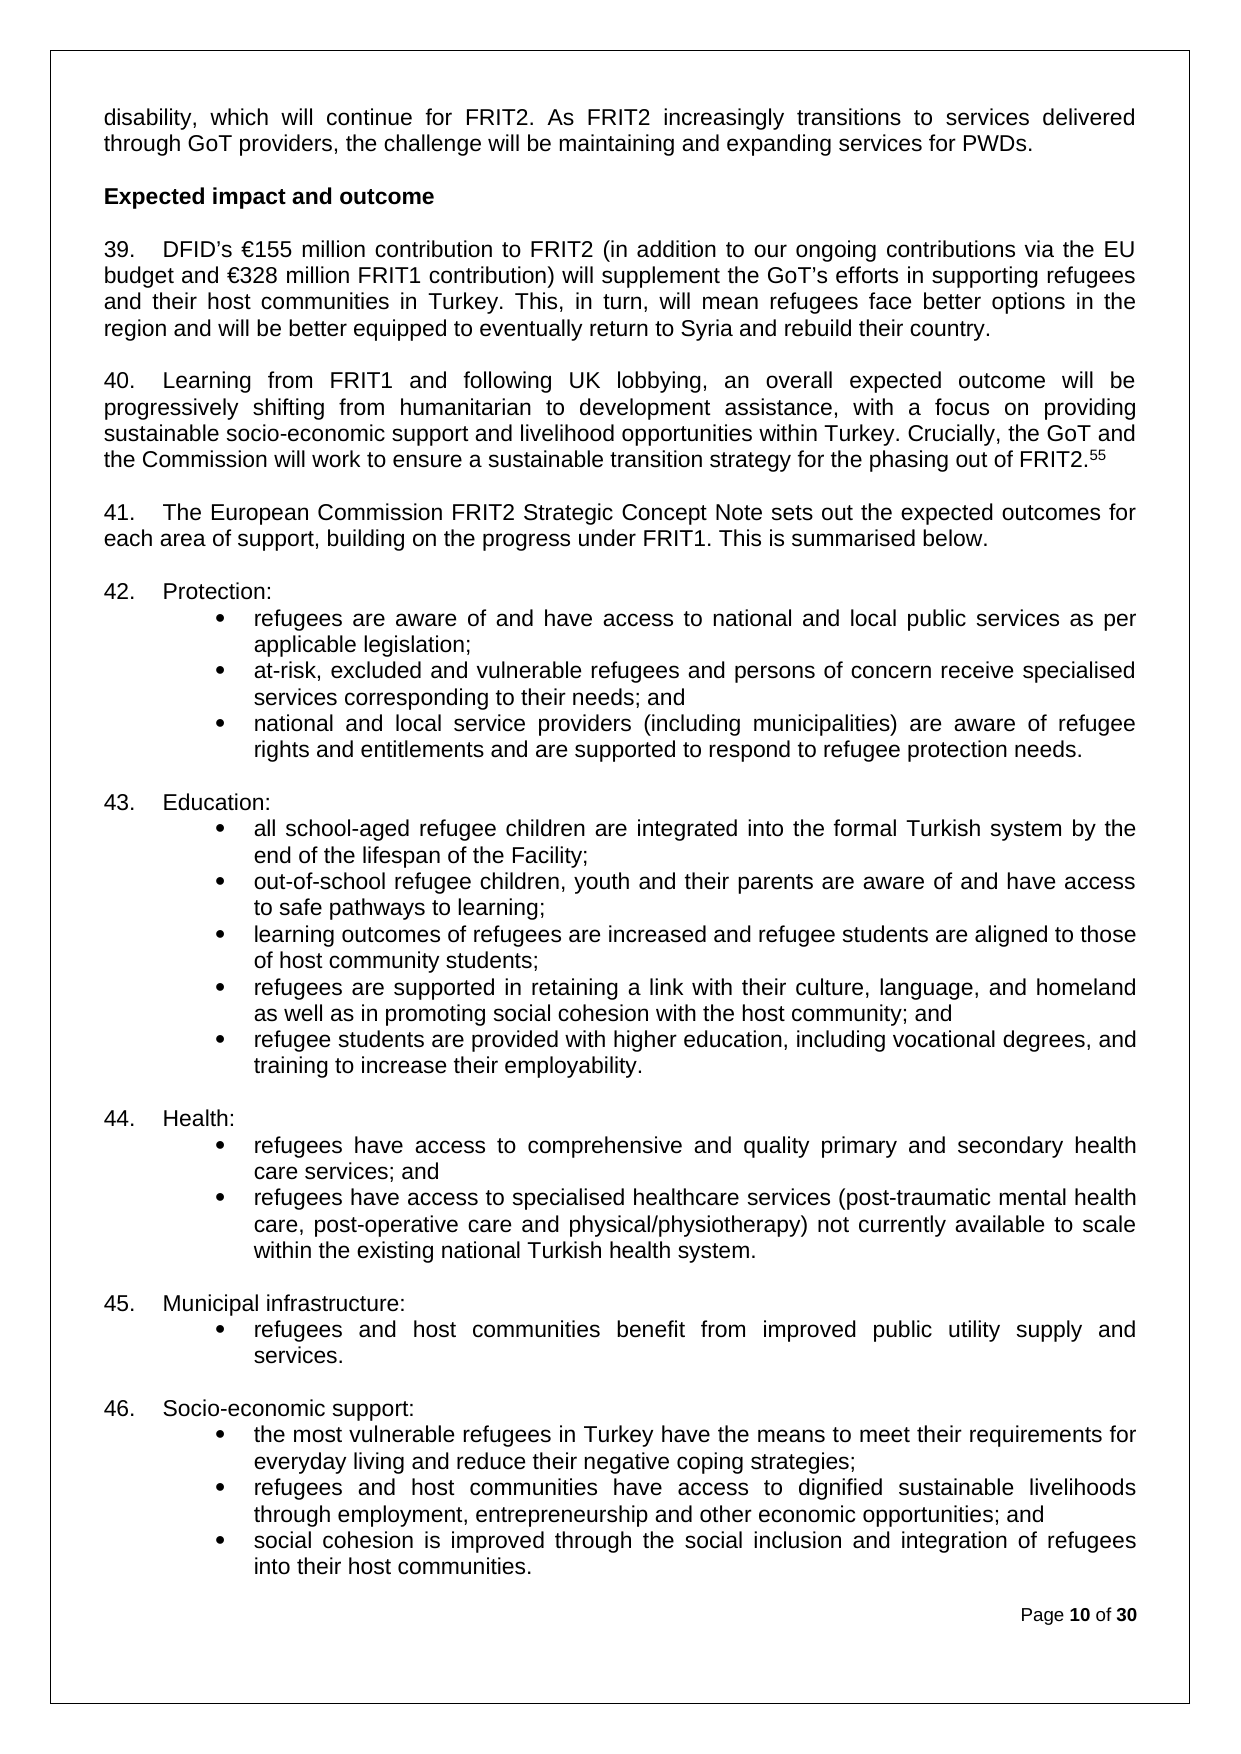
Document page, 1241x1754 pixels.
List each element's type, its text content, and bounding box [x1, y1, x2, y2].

list Socio-economic support: [103, 1395, 1137, 1421]
list refugees have access to specialised healthcare services (post-traumatic mental health care, post-operative care and physical/physiotherapy) not currently available to scale within the existing national Turkish health system. [216, 1184, 1137, 1263]
list all school-aged refugee children are integrated into the formal Turkish system by the end of the lifespan of the Facility; [216, 815, 1137, 868]
list Municipal infrastructure: [103, 1290, 1137, 1316]
list disability, which will continue for FRIT2. As FRIT2 increasingly transitions to services delivered through GoT providers, the challenge will be maintaining and expanding services for PWDs. [103, 104, 1137, 156]
list learning outcomes of refugees are increased and refugee students are aligned to those of host community students; [216, 921, 1137, 973]
list national and local service providers (including municipalities) are aware of refugee rights and entitlements and are supported to respond to refugee protection needs. [216, 710, 1137, 763]
list out-of-school refugee children, youth and their parents are aware of and have access to safe pathways to learning; [216, 868, 1137, 921]
list The European Commission FRIT2 Strategic Concept Note sets out the expected outcomes for each area of support, building on the progress under FRIT1. This is summarised below. [103, 499, 1137, 552]
text Expected impact and outcome [103, 183, 1137, 209]
list Protection: [103, 578, 1137, 604]
list Health: [103, 1105, 1137, 1132]
list Education: [103, 789, 1137, 815]
list refugees and host communities have access to dignified sustainable livelihoods through employment, entrepreneurship and other economic opportunities; and [216, 1474, 1137, 1527]
list social cohesion is improved through the social inclusion and integration of refugees into their host communities. [216, 1527, 1137, 1579]
list refugees and host communities benefit from improved public utility supply and services. [216, 1316, 1137, 1369]
list refugees are supported in retaining a link with their culture, language, and homeland as well as in promoting social cohesion with the host community; and [216, 973, 1137, 1026]
list the most vulnerable refugees in Turkey have the means to meet their requirements for everyday living and reduce their negative coping strategies; [216, 1421, 1137, 1474]
list refugee students are provided with higher education, including vocational degrees, and training to increase their employability. [216, 1026, 1137, 1079]
list refugees have access to comprehensive and quality primary and secondary health care services; and [216, 1132, 1137, 1184]
list DFID’s €155 million contribution to FRIT2 (in addition to our ongoing contributions via the EU budget and €328 million FRIT1 contribution) will supplement the GoT’s efforts in supporting refugees and their host communities in Turkey. This, in turn, will mean refugees face better options in the region and will be better equipped to eventually return to Syria and rebuild their country. [103, 236, 1137, 341]
list at-risk, excluded and vulnerable refugees and persons of concern receive specialised services corresponding to their needs; and [216, 657, 1137, 710]
list refugees are aware of and have access to national and local public services as per applicable legislation; [216, 604, 1137, 657]
list Learning from FRIT1 and following UK lobbying, an overall expected outcome will be progressively shifting from humanitarian to development assistance, with a focus on providing sustainable socio-economic support and livelihood opportunities within Turkey. Crucially, the GoT and the Commission will work to ensure a sustainable transition strategy for the phasing out of FRIT2. [103, 367, 1137, 473]
